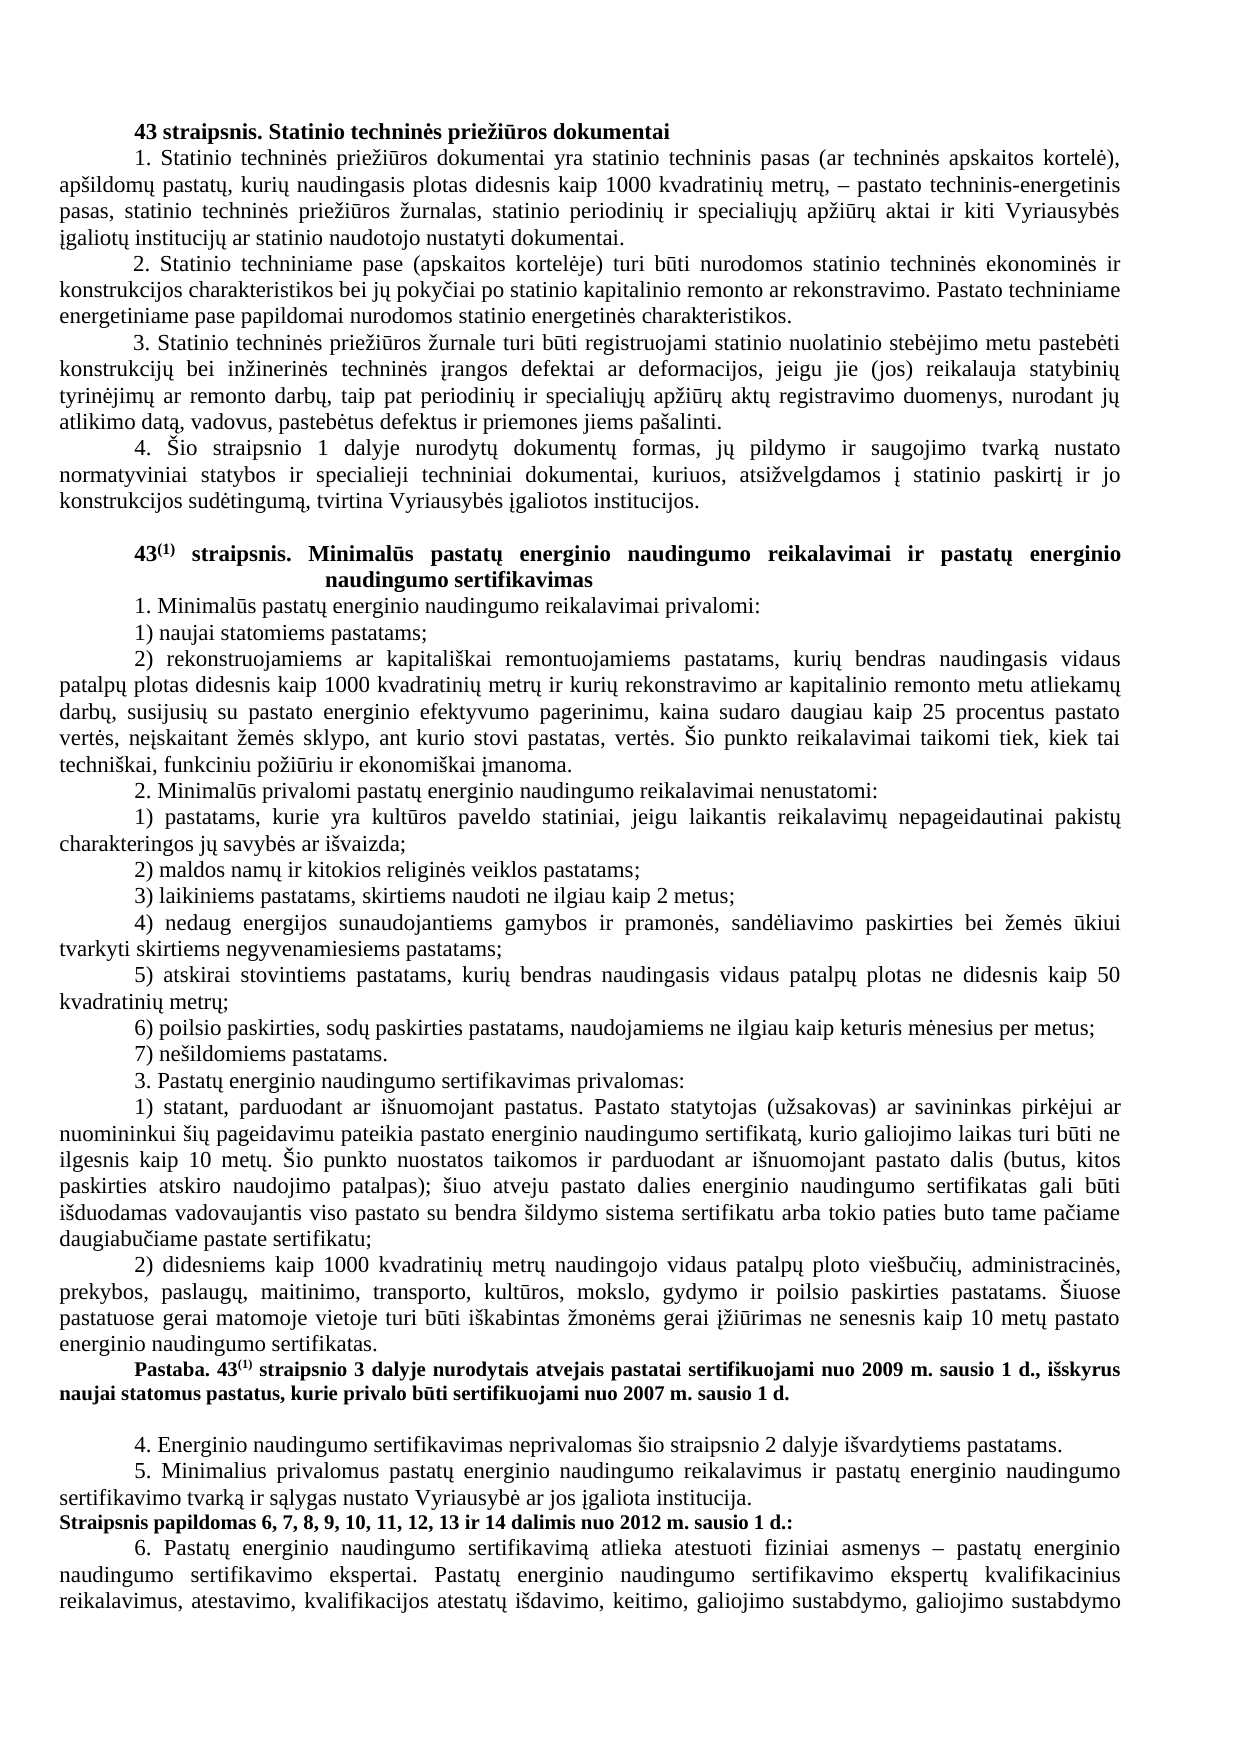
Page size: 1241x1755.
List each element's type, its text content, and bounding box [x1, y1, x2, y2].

text 5) atskirai stovintiems pastatams, kurių bendras naudingasis vidaus patalpų plotas ne didesnis kaip 50 kvadratinių metrų; [59, 961, 1122, 1014]
text 4. Šio straipsnio 1 dalyje nurodytų dokumentų formas, jų pildymo ir saugojimo tvarką nustato normatyviniai statybos ir specialieji techniniai dokumentai, kuriuos, atsižvelgdamos į statinio paskirtį ir jo konstrukcijos sudėtingumą, tvirtina Vyriausybės įgaliotos institucijos. [59, 434, 1122, 513]
text 5. Minimalius privalomus pastatų energinio naudingumo reikalavimus ir pastatų energinio naudingumo sertifikavimo tvarką ir sąlygas nustato Vyriausybė ar jos įgaliota institucija. [59, 1458, 1122, 1510]
text 43 straipsnis. Statinio techninės priežiūros dokumentai [59, 118, 1122, 144]
text 43(1) straipsnis. Minimalūs pastatų energinio naudingumo reikalavimai ir pastatų energinio naudingumo sertifikavimas [134, 540, 1122, 592]
text 2. Statinio techniniame pase (apskaitos kortelėje) turi būti nurodomos statinio techninės ekonominės ir konstrukcijos charakteristikos bei jų pokyčiai po statinio kapitalinio remonto ar rekonstravimo. Pastato techniniame energetiniame pase papildomai nurodomos statinio energetinės charakteristikos. [59, 250, 1122, 329]
text 1) pastatams, kurie yra kultūros paveldo statiniai, jeigu laikantis reikalavimų nepageidautinai pakistų charakteringos jų savybės ar išvaizda; [59, 803, 1122, 856]
text 4) nedaug energijos sunaudojantiems gamybos ir pramonės, sandėliavimo paskirties bei žemės ūkiui tvarkyti skirtiems negyvenamiesiems pastatams; [59, 909, 1122, 961]
text 3. Pastatų energinio naudingumo sertifikavimas privalomas: [59, 1067, 1122, 1093]
text 1) naujai statomiems pastatams; [59, 619, 1122, 645]
text 7) nešildomiems pastatams. [59, 1041, 1122, 1067]
text 2. Minimalūs privalomi pastatų energinio naudingumo reikalavimai nenustatomi: [59, 777, 1122, 803]
text 2) didesniems kaip 1000 kvadratinių metrų naudingojo vidaus patalpų ploto viešbučių, administracinės, prekybos, paslaugų, maitinimo, transporto, kultūros, mokslo, gydymo ir poilsio paskirties pastatams. Šiuose pastatuose gerai matomoje vietoje turi būti iškabintas žmonėms gerai įžiūrimas ne senesnis kaip 10 metų pastato energinio naudingumo sertifikatas. [59, 1251, 1122, 1357]
text 6) poilsio paskirties, sodų paskirties pastatams, naudojamiems ne ilgiau kaip keturis mėnesius per metus; [59, 1014, 1122, 1041]
text Pastaba. 43(1) straipsnio 3 dalyje nurodytais atvejais pastatai sertifikuojami nuo 2009 m. sausio 1 d., išskyrus naujai statomus pastatus, kurie privalo būti sertifikuojami nuo 2007 m. sausio 1 d. [59, 1357, 1122, 1405]
text 2) maldos namų ir kitokios religinės veiklos pastatams; [59, 856, 1122, 882]
text 3. Statinio techninės priežiūros žurnale turi būti registruojami statinio nuolatinio stebėjimo metu pastebėti konstrukcijų bei inžinerinės techninės įrangos defektai ar deformacijos, jeigu jie (jos) reikalauja statybinių tyrinėjimų ar remonto darbų, taip pat periodinių ir specialiųjų apžiūrų aktų registravimo duomenys, nurodant jų atlikimo datą, vadovus, pastebėtus defektus ir priemones jiems pašalinti. [59, 329, 1122, 434]
text 4. Energinio naudingumo sertifikavimas neprivalomas šio straipsnio 2 dalyje išvardytiems pastatams. [59, 1431, 1122, 1458]
text 1. Minimalūs pastatų energinio naudingumo reikalavimai privalomi: [59, 592, 1122, 619]
text 3) laikiniems pastatams, skirtiems naudoti ne ilgiau kaip 2 metus; [59, 882, 1122, 909]
text 2) rekonstruojamiems ar kapitališkai remontuojamiems pastatams, kurių bendras naudingasis vidaus patalpų plotas didesnis kaip 1000 kvadratinių metrų ir kurių rekonstravimo ar kapitalinio remonto metu atliekamų darbų, susijusių su pastato energinio efektyvumo pagerinimu, kaina sudaro daugiau kaip 25 procentus pastato vertės, neįskaitant žemės sklypo, ant kurio stovi pastatas, vertės. Šio punkto reikalavimai taikomi tiek, kiek tai techniškai, funkciniu požiūriu ir ekonomiškai įmanoma. [59, 645, 1122, 777]
text 6. Pastatų energinio naudingumo sertifikavimą atlieka atestuoti fiziniai asmenys – pastatų energinio naudingumo sertifikavimo ekspertai. Pastatų energinio naudingumo sertifikavimo ekspertų kvalifikacinius reikalavimus, atestavimo, kvalifikacijos atestatų išdavimo, keitimo, galiojimo sustabdymo, galiojimo sustabdymo [59, 1534, 1122, 1613]
text Straipsnis papildomas 6, 7, 8, 9, 10, 11, 12, 13 ir 14 dalimis nuo 2012 m. sausio 1 d.: [59, 1510, 1122, 1534]
text 1) statant, parduodant ar išnuomojant pastatus. Pastato statytojas (užsakovas) ar savininkas pirkėjui ar nuomininkui šių pageidavimu pateikia pastato energinio naudingumo sertifikatą, kurio galiojimo laikas turi būti ne ilgesnis kaip 10 metų. Šio punkto nuostatos taikomos ir parduodant ar išnuomojant pastato dalis (butus, kitos paskirties atskiro naudojimo patalpas); šiuo atveju pastato dalies energinio naudingumo sertifikatas gali būti išduodamas vadovaujantis viso pastato su bendra šildymo sistema sertifikatu arba tokio paties buto tame pačiame daugiabučiame pastate sertifikatu; [59, 1093, 1122, 1251]
text 1. Statinio techninės priežiūros dokumentai yra statinio techninis pasas (ar techninės apskaitos kortelė), apšildomų pastatų, kurių naudingasis plotas didesnis kaip 1000 kvadratinių metrų, – pastato techninis-energetinis pasas, statinio techninės priežiūros žurnalas, statinio periodinių ir specialiųjų apžiūrų aktai ir kiti Vyriausybės įgaliotų institucijų ar statinio naudotojo nustatyti dokumentai. [59, 144, 1122, 250]
